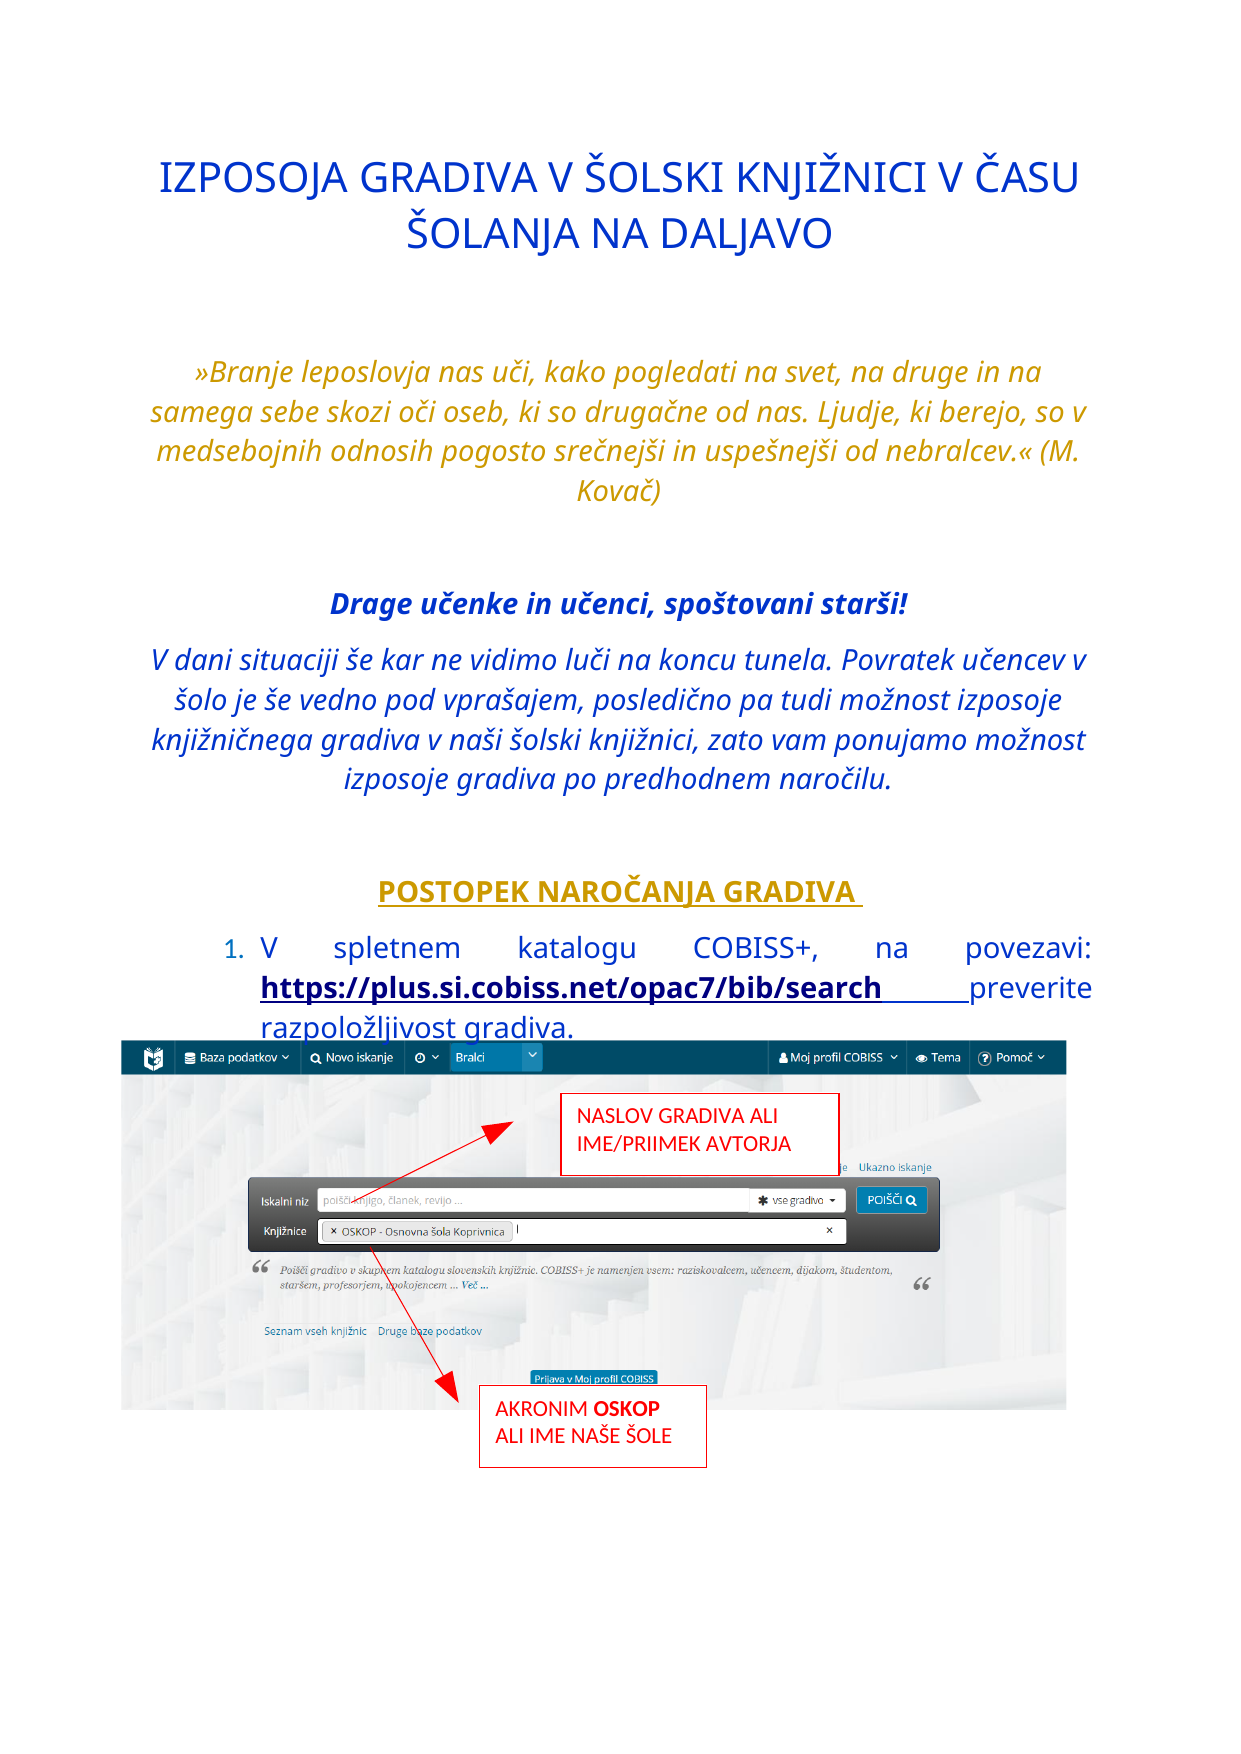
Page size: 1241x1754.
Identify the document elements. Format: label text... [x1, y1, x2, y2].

text IZPOSOJA GRADIVA V ŠOLSKI KNJIŽNICI V ČASU ŠOLANJA NA DALJAVO [148, 148, 1093, 261]
text AKRONIM OSKOP ALI IME NAŠE ŠOLE [495, 1394, 691, 1450]
text V dani situaciji še kar ne vidimo luči na koncu tunela. Povratek učencev v šolo je še vedno pod vprašajem, posledično pa tudi možnost izposoje knjižničnega gradiva v naši šolski knjižnici, zato vam ponujamo možnost izposoje gradiva po predhodnem naročilu. [148, 639, 1093, 798]
text »Branje leposlovja nas uči, kako pogledati na svet, na druge in na samega sebe skozi oči oseb, ki so drugačne od nas. Ljudje, ki berejo, so v medsebojnih odnosih pogosto srečnejši in uspešnejši od nebralcev.« (M. Kovač) [148, 351, 1093, 510]
text POSTOPEK NAROČANJA GRADIVA [148, 871, 1093, 911]
list V spletnem katalogu COBISS+, na povezavi: https://plus.si.cobiss.net/opac7/bib/search preverite razpoložljivost gradiva. [223, 927, 1093, 1047]
text NASLOV GRADIVA ALI IME/PRIIMEK AVTORJA [577, 1102, 823, 1158]
text Drage učenke in učenci, spoštovani starši! [148, 583, 1093, 623]
